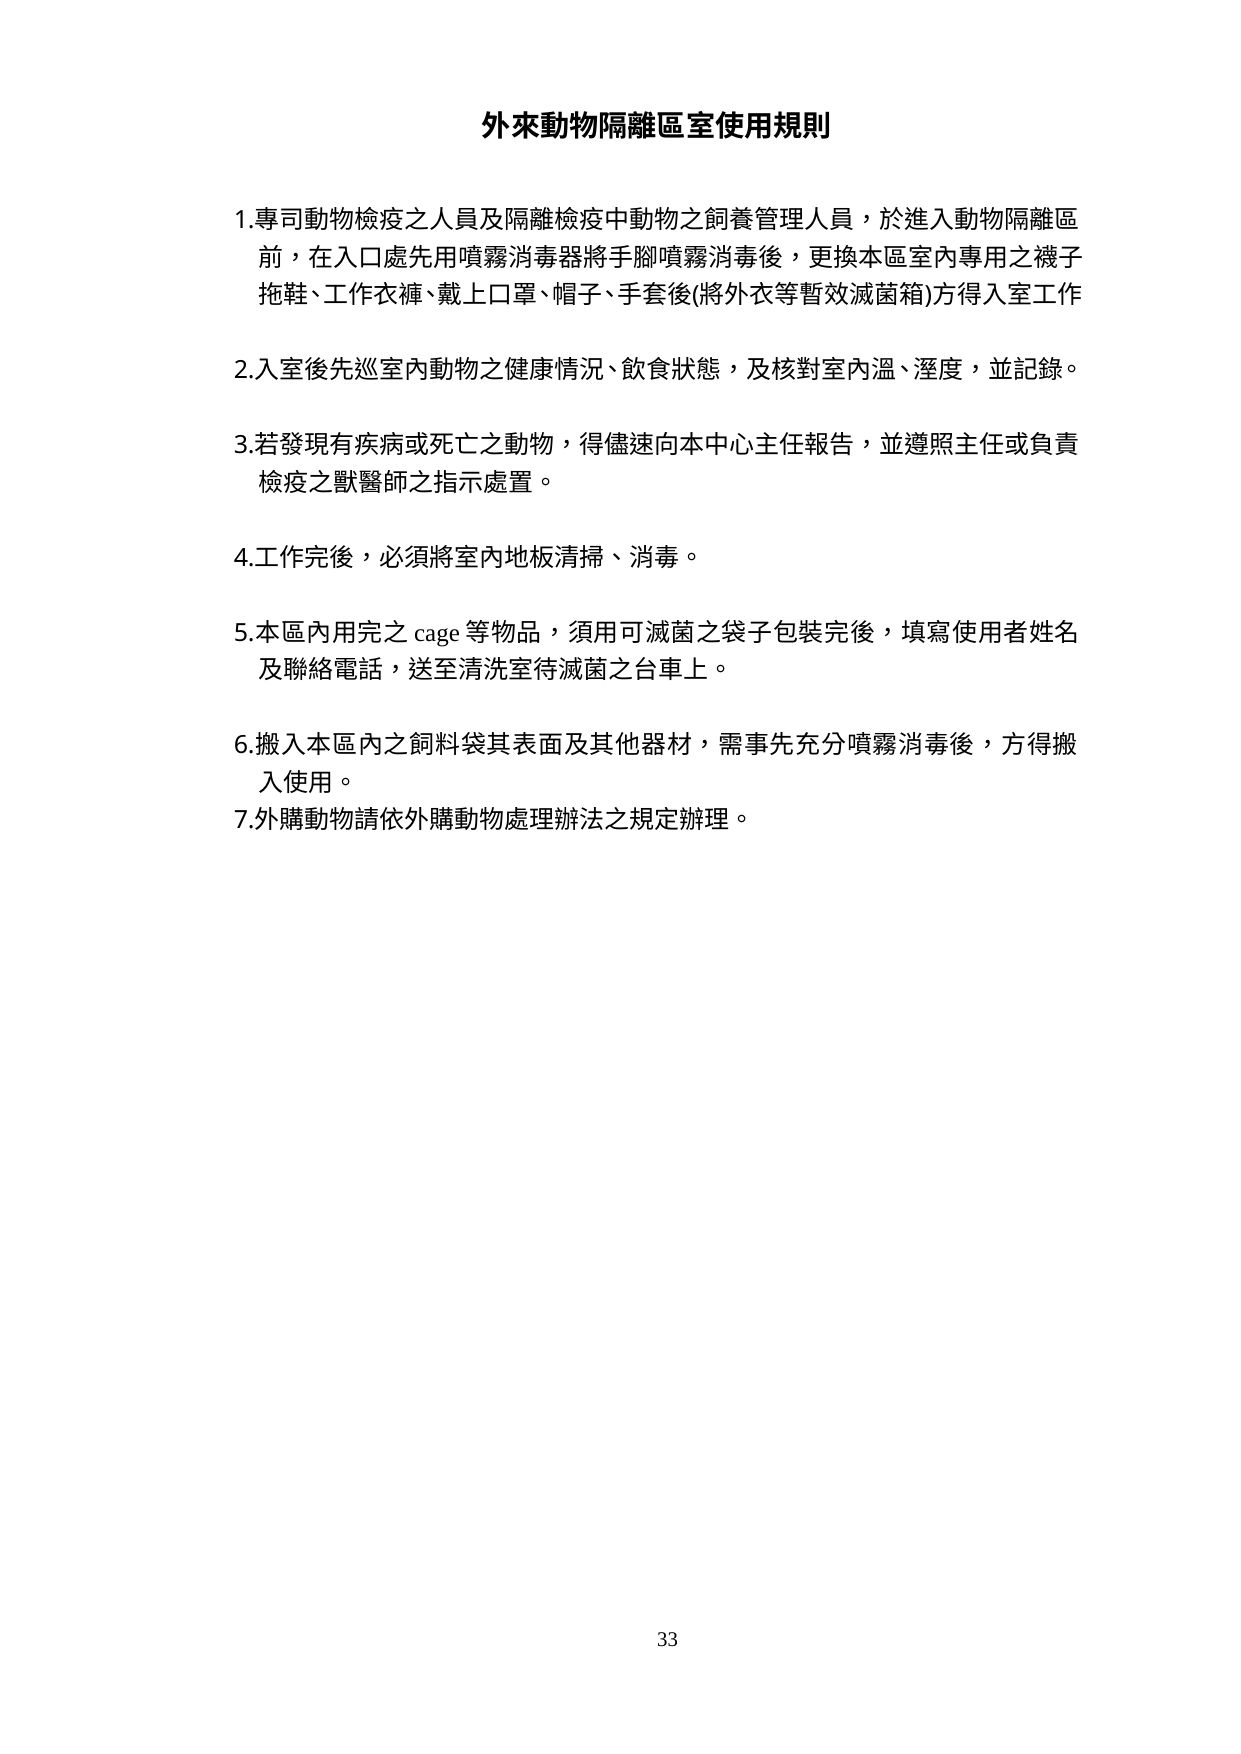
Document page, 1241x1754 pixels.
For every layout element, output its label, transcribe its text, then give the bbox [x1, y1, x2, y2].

text 6.搬入本區內之飼料袋其表面及其他器材，需事先充分噴霧消毒後，方得搬 入使用。 [233, 724, 1080, 799]
text 4.工作完後，必須將室內地板清掃、消毒。 [233, 536, 1080, 574]
text 3.若發現有疾病或死亡之動物，得儘速向本中心主任報告，並遵照主任或負責檢疫之獸醫師之指示處置。 [233, 424, 1080, 499]
text 外來動物隔離區室使用規則 [233, 86, 1080, 161]
text 2.入室後先巡室內動物之健康情況、飲食狀態，及核對室內溫、溼度，並記錄。 [233, 349, 1080, 386]
text 1.專司動物檢疫之人員及隔離檢疫中動物之飼養管理人員，於進入動物隔離區前，在入口處先用噴霧消毒器將手腳噴霧消毒後，更換本區室內專用之襪子、拖鞋、工作衣褲、戴上口罩、帽子、手套後(將外衣等暫效滅菌箱)方得入室工作。 [233, 199, 1080, 311]
text 5.本區內用完之cage等物品，須用可滅菌之袋子包裝完後，填寫使用者姓名及聯絡電話，送至清洗室待滅菌之台車上。 [233, 611, 1080, 686]
text 7.外購動物請依外購動物處理辦法之規定辦理。 [177, 799, 1080, 836]
